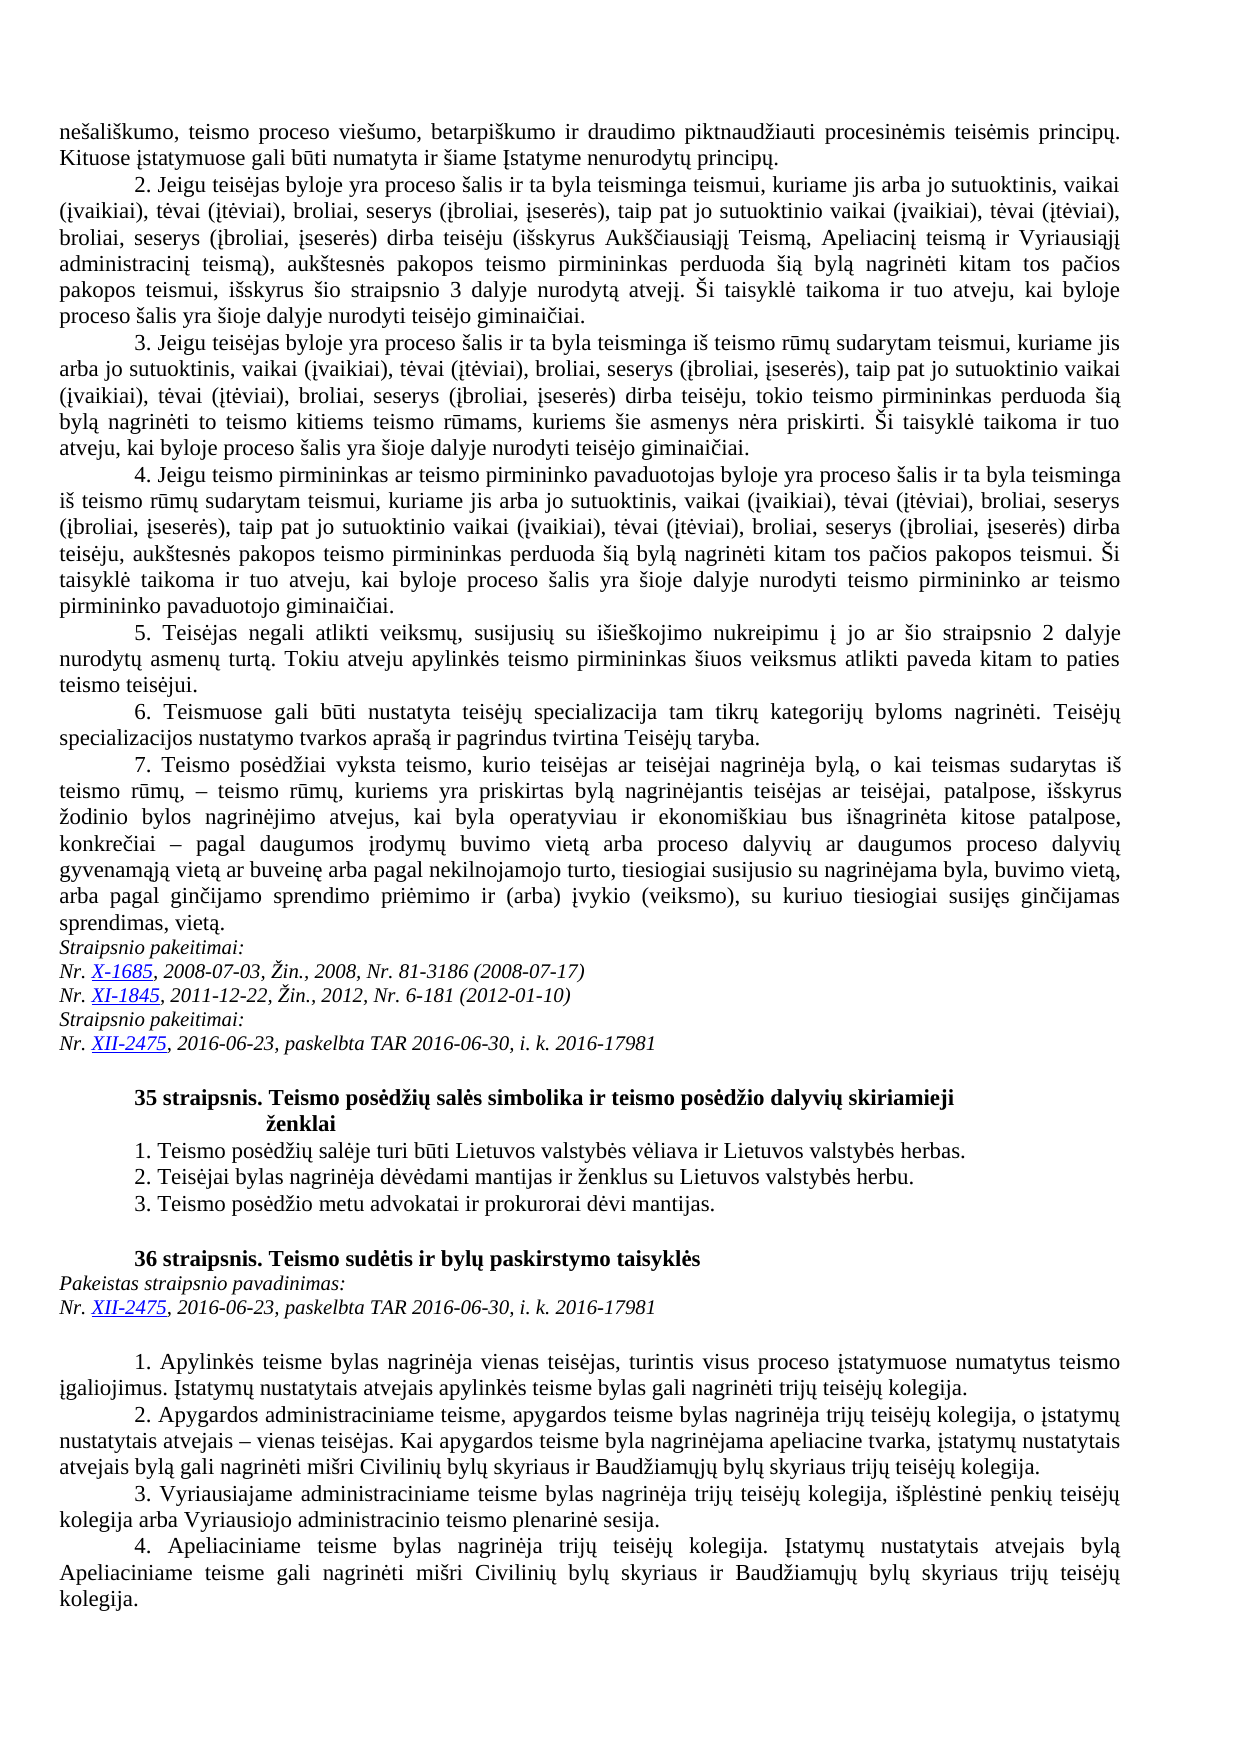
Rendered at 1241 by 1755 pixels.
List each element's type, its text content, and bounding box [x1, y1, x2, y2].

text 2. Apygardos administraciniame teisme, apygardos teisme bylas nagrinėja trijų teisėjų kolegija, o įstatymų nustatytais atvejais – vienas teisėjas. Kai apygardos teisme byla nagrinėjama apeliacine tvarka, įstatymų nustatytais atvejais bylą gali nagrinėti mišri Civilinių bylų skyriaus ir Baudžiamųjų bylų skyriaus trijų teisėjų kolegija. [59, 1401, 1122, 1480]
text 1. Apylinkės teisme bylas nagrinėja vienas teisėjas, turintis visus proceso įstatymuose numatytus teismo įgaliojimus. Įstatymų nustatytais atvejais apylinkės teisme bylas gali nagrinėti trijų teisėjų kolegija. [59, 1348, 1122, 1401]
text 6. Teismuose gali būti nustatyta teisėjų specializacija tam tikrų kategorijų byloms nagrinėti. Teisėjų specializacijos nustatymo tvarkos aprašą ir pagrindus tvirtina Teisėjų taryba. [59, 698, 1122, 751]
text nešališkumo, teismo proceso viešumo, betarpiškumo ir draudimo piktnaudžiauti procesinėmis teisėmis principų. Kituose įstatymuose gali būti numatyta ir šiame Įstatyme nenurodytų principų. [59, 118, 1122, 171]
text Straipsnio pakeitimai: [59, 935, 1122, 959]
text 3. Vyriausiajame administraciniame teisme bylas nagrinėja trijų teisėjų kolegija, išplėstinė penkių teisėjų kolegija arba Vyriausiojo administracinio teismo plenarinė sesija. [59, 1480, 1122, 1532]
text 4. Jeigu teismo pirmininkas ar teismo pirmininko pavaduotojas byloje yra proceso šalis ir ta byla teisminga iš teismo rūmų sudarytam teismui, kuriame jis arba jo sutuoktinis, vaikai (įvaikiai), tėvai (įtėviai), broliai, seserys (įbroliai, įseserės), taip pat jo sutuoktinio vaikai (įvaikiai), tėvai (įtėviai), broliai, seserys (įbroliai, įseserės) dirba teisėju, aukštesnės pakopos teismo pirmininkas perduoda šią bylą nagrinėti kitam tos pačios pakopos teismui. Ši taisyklė taikoma ir tuo atveju, kai byloje proceso šalis yra šioje dalyje nurodyti teismo pirmininko ar teismo pirmininko pavaduotojo giminaičiai. [59, 461, 1122, 619]
text 4. Apeliaciniame teisme bylas nagrinėja trijų teisėjų kolegija. Įstatymų nustatytais atvejais bylą Apeliaciniame teisme gali nagrinėti mišri Civilinių bylų skyriaus ir Baudžiamųjų bylų skyriaus trijų teisėjų kolegija. [59, 1532, 1122, 1611]
text 1. Teismo posėdžių salėje turi būti Lietuvos valstybės vėliava ir Lietuvos valstybės herbas. [59, 1137, 1122, 1163]
text 35 straipsnis. Teismo posėdžių salės simbolika ir teismo posėdžio dalyvių skiriamieji [134, 1084, 1122, 1111]
text 2. Teisėjai bylas nagrinėja dėvėdami mantijas ir ženklus su Lietuvos valstybės herbu. [59, 1163, 1122, 1189]
text Nr. XII-2475, 2016-06-23, paskelbta TAR 2016-06-30, i. k. 2016-17981 [59, 1295, 1122, 1319]
text Nr. XII-2475, 2016-06-23, paskelbta TAR 2016-06-30, i. k. 2016-17981 [59, 1031, 1122, 1055]
text 2. Jeigu teisėjas byloje yra proceso šalis ir ta byla teisminga teismui, kuriame jis arba jo sutuoktinis, vaikai (įvaikiai), tėvai (įtėviai), broliai, seserys (įbroliai, įseserės), taip pat jo sutuoktinio vaikai (įvaikiai), tėvai (įtėviai), broliai, seserys (įbroliai, įseserės) dirba teisėju (išskyrus Aukščiausiąjį Teismą, Apeliacinį teismą ir Vyriausiąjį administracinį teismą), aukštesnės pakopos teismo pirmininkas perduoda šią bylą nagrinėti kitam tos pačios pakopos teismui, išskyrus šio straipsnio 3 dalyje nurodytą atvejį. Ši taisyklė taikoma ir tuo atveju, kai byloje proceso šalis yra šioje dalyje nurodyti teisėjo giminaičiai. [59, 171, 1122, 329]
text 7. Teismo posėdžiai vyksta teismo, kurio teisėjas ar teisėjai nagrinėja bylą, o kai teismas sudarytas iš teismo rūmų, – teismo rūmų, kuriems yra priskirtas bylą nagrinėjantis teisėjas ar teisėjai, patalpose, išskyrus žodinio bylos nagrinėjimo atvejus, kai byla operatyviau ir ekonomiškiau bus išnagrinėta kitose patalpose, konkrečiai – pagal daugumos įrodymų buvimo vietą arba proceso dalyvių ar daugumos proceso dalyvių gyvenamąją vietą ar buveinę arba pagal nekilnojamojo turto, tiesiogiai susijusio su nagrinėjama byla, buvimo vietą, arba pagal ginčijamo sprendimo priėmimo ir (arba) įvykio (veiksmo), su kuriuo tiesiogiai susijęs ginčijamas sprendimas, vietą. [59, 751, 1122, 935]
text 3. Jeigu teisėjas byloje yra proceso šalis ir ta byla teisminga iš teismo rūmų sudarytam teismui, kuriame jis arba jo sutuoktinis, vaikai (įvaikiai), tėvai (įtėviai), broliai, seserys (įbroliai, įseserės), taip pat jo sutuoktinio vaikai (įvaikiai), tėvai (įtėviai), broliai, seserys (įbroliai, įseserės) dirba teisėju, tokio teismo pirmininkas perduoda šią bylą nagrinėti to teismo kitiems teismo rūmams, kuriems šie asmenys nėra priskirti. Ši taisyklė taikoma ir tuo atveju, kai byloje proceso šalis yra šioje dalyje nurodyti teisėjo giminaičiai. [59, 329, 1122, 461]
text 36 straipsnis. Teismo sudėtis ir bylų paskirstymo taisyklės [59, 1245, 1122, 1271]
text Nr. X-1685, 2008-07-03, Žin., 2008, Nr. 81-3186 (2008-07-17) [59, 959, 1122, 983]
text Straipsnio pakeitimai: [59, 1007, 1122, 1031]
text 3. Teismo posėdžio metu advokatai ir prokurorai dėvi mantijas. [59, 1189, 1122, 1216]
text Nr. XI-1845, 2011-12-22, Žin., 2012, Nr. 6-181 (2012-01-10) [59, 983, 1122, 1007]
text ženklai [266, 1111, 1122, 1137]
text Pakeistas straipsnio pavadinimas: [59, 1271, 1122, 1295]
text 5. Teisėjas negali atlikti veiksmų, susijusių su išieškojimo nukreipimu į jo ar šio straipsnio 2 dalyje nurodytų asmenų turtą. Tokiu atveju apylinkės teismo pirmininkas šiuos veiksmus atlikti paveda kitam to paties teismo teisėjui. [59, 619, 1122, 698]
